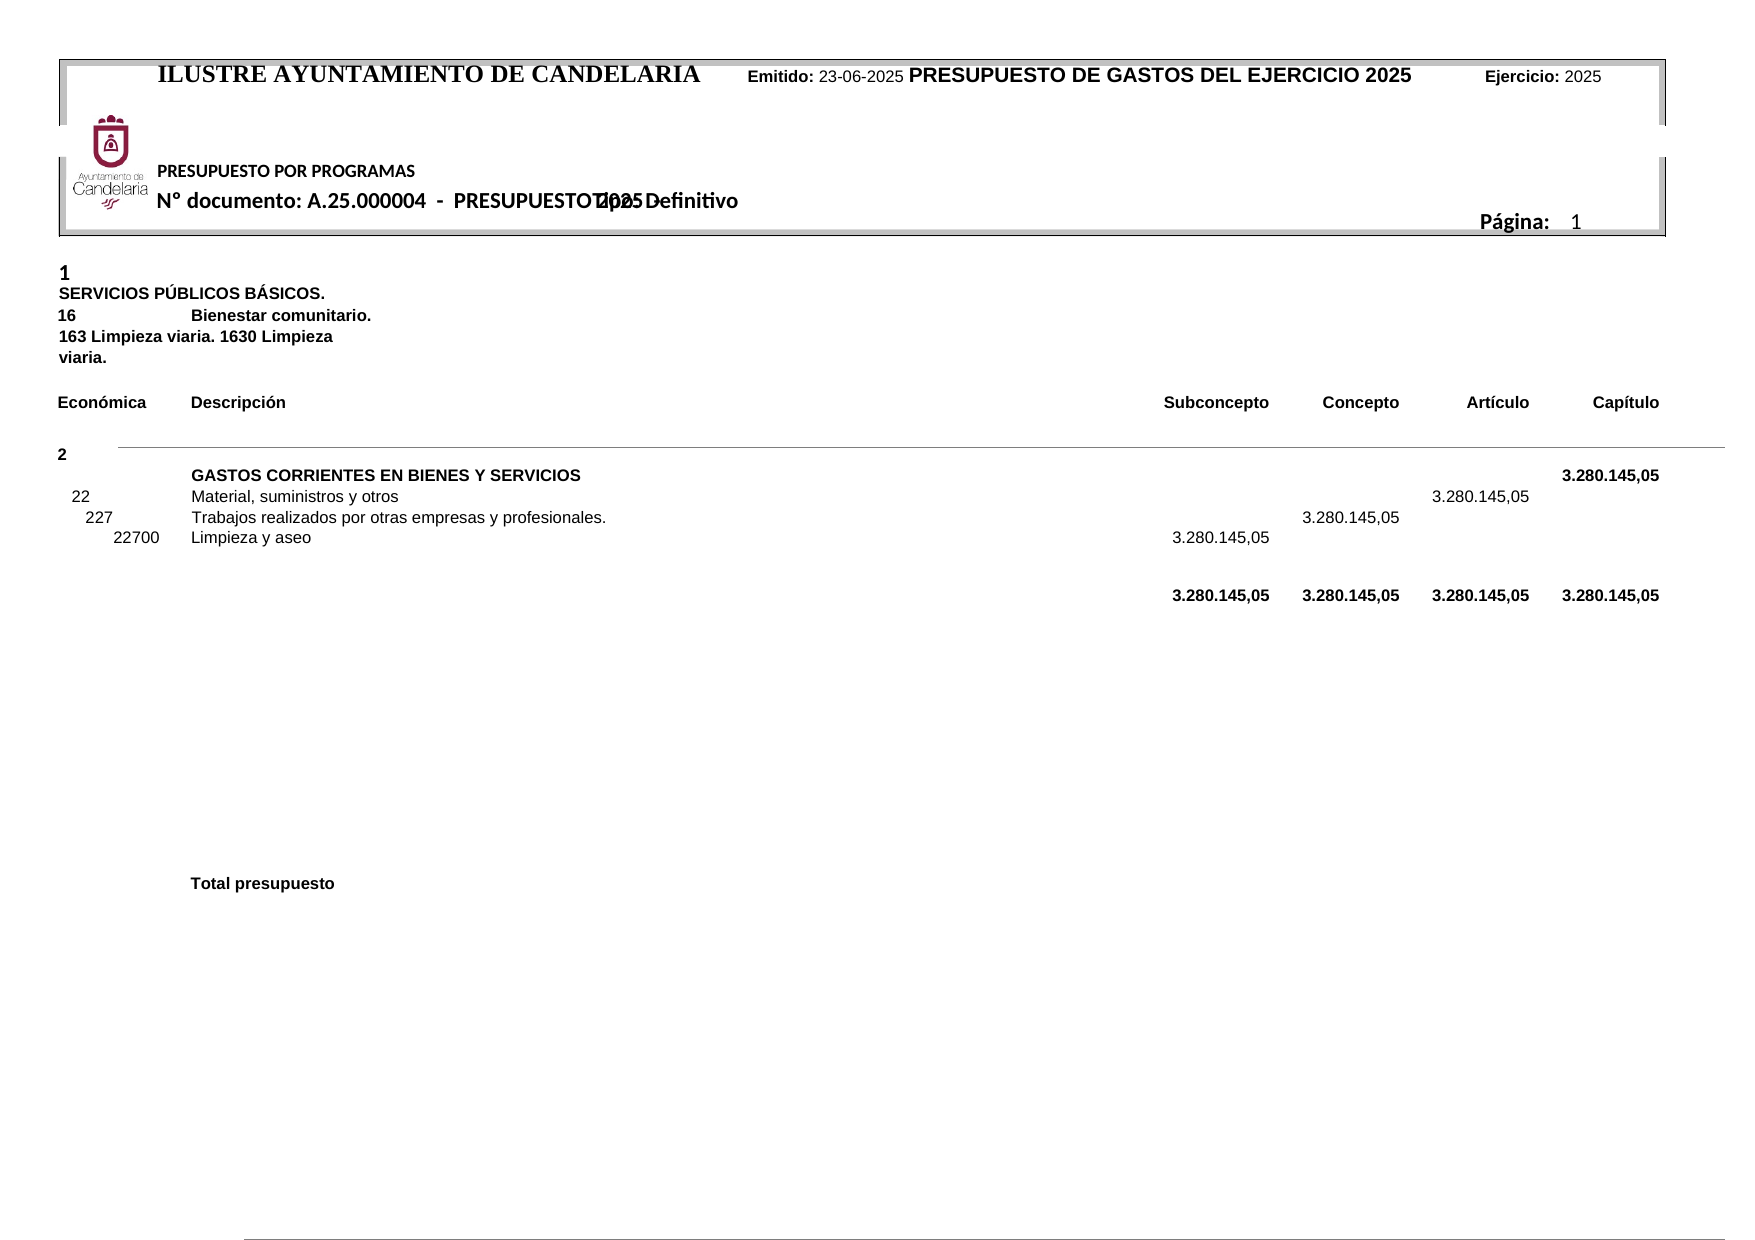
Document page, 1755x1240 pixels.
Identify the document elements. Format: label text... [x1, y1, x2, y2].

text 16 Bienestar comunitario. [57, 306, 1659, 325]
text 22700 Limpieza y aseo 3.280.145,05 [57, 528, 1659, 547]
text 3.280.145,05 3.280.145,05 3.280.145,05 3.280.145,05 [59, 579, 1661, 607]
text SERVICIOS PÚBLICOS BÁSICOS. [58, 237, 1659, 303]
text 227 Trabajos realizados por otras empresas y profesionales. 3.280.145,05 [57, 507, 1659, 527]
text 2 GASTOS CORRIENTES EN BIENES Y SERVICIOS 3.280.145,05 [57, 444, 1659, 484]
text 163 Limpieza viaria. 1630 Limpieza viaria. [58, 327, 353, 367]
text SERVICIOS PÚBLICOS BÁSICOS. [58, 115, 1659, 229]
text 22 Material, suministros y otros 3.280.145,05 [57, 487, 1659, 506]
text Económica Descripción Subconcepto Concepto Artículo Capítulo [57, 393, 1659, 412]
